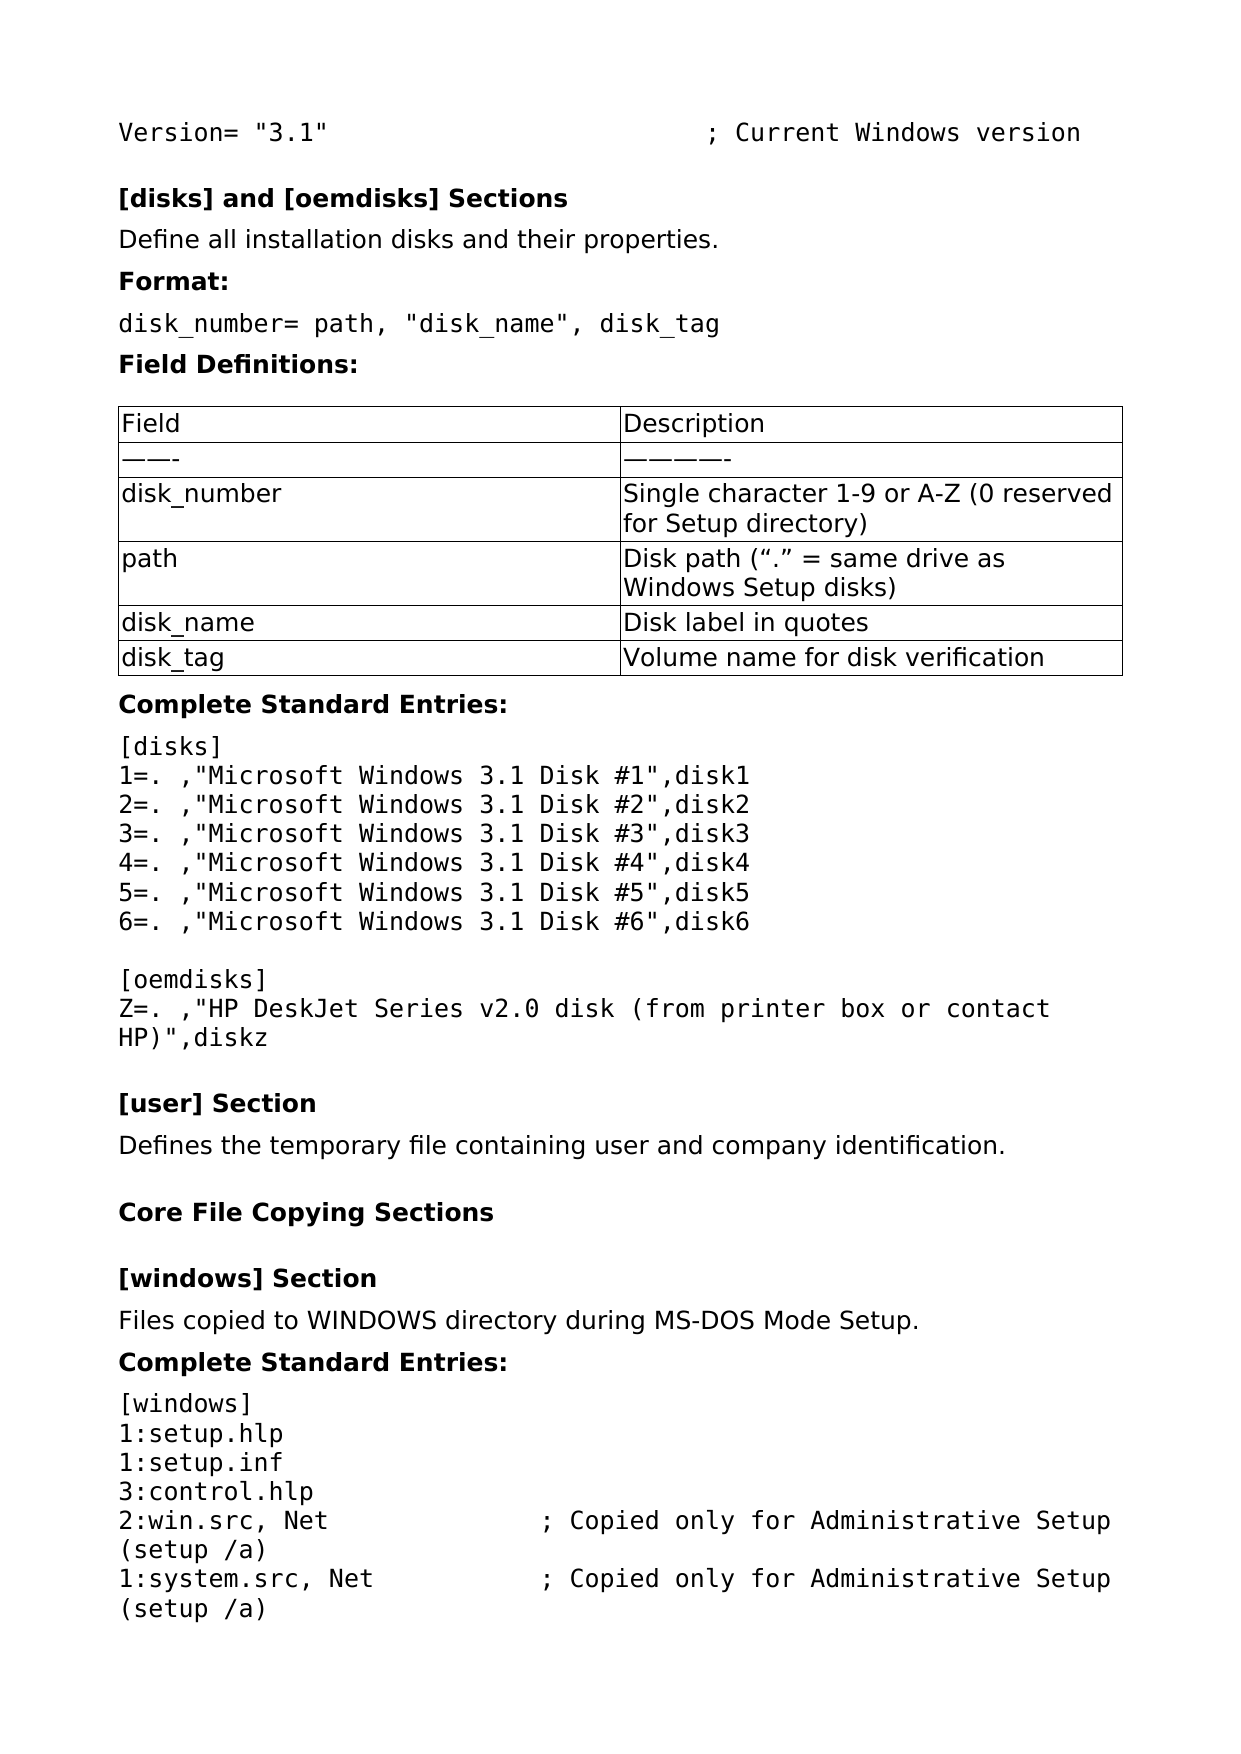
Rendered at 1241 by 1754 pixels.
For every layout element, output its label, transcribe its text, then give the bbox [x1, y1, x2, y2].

table_cell disk_tag [119, 641, 620, 675]
subtitle [user] Section [118, 1089, 1122, 1119]
text Field Definitions: [118, 350, 1122, 379]
text [windows] 1:setup.hlp 1:setup.inf 3:control.hlp 2:win.src, Net ; Copied only for Administrative Setup (setup /a) 1:system.src, Net ; Copied only for Administrative Setup (setup /a) [118, 1389, 1122, 1623]
text Defines the temporary file containing user and company identification. [118, 1131, 1122, 1160]
table_header Description [621, 407, 1122, 442]
table_cell Volume name for disk verification [621, 641, 1122, 675]
subtitle Core File Copying Sections [118, 1198, 1122, 1227]
subtitle [windows] Section [118, 1264, 1122, 1294]
table_header Field [119, 407, 620, 442]
table_cell Disk label in quotes [621, 606, 1122, 640]
table_cell ——- [119, 443, 620, 477]
text Version= "3.1" ; Current Windows version [118, 118, 1122, 147]
table_cell Single character 1-9 or A-Z (0 reserved for Setup directory) [621, 478, 1122, 541]
text Complete Standard Entries: [118, 690, 1122, 719]
text Complete Standard Entries: [118, 1348, 1122, 1377]
text [disks] 1=. ,"Microsoft Windows 3.1 Disk #1",disk1 2=. ,"Microsoft Windows 3.1 Disk #2",disk2 3=. ,"Microsoft Windows 3.1 Disk #3",disk3 4=. ,"Microsoft Windows 3.1 Disk #4",disk4 5=. ,"Microsoft Windows 3.1 Disk #5",disk5 6=. ,"Microsoft Windows 3.1 Disk #6",disk6 [oemdisks] Z=. ,"HP DeskJet Series v2.0 disk (from printer box or contact HP)",diskz [118, 732, 1122, 1053]
text disk_number= path, "disk_name", disk_tag [118, 309, 1122, 338]
text Define all installation disks and their properties. [118, 226, 1122, 255]
text Files copied to WINDOWS directory during MS-DOS Mode Setup. [118, 1306, 1122, 1335]
text Format: [118, 267, 1122, 297]
table_cell path [119, 542, 620, 605]
subtitle [disks] and [oemdisks] Sections [118, 184, 1122, 213]
table_cell Disk path (“.” = same drive as Windows Setup disks) [621, 542, 1122, 605]
table_cell disk_name [119, 606, 620, 640]
table_cell disk_number [119, 478, 620, 541]
table_cell ————- [621, 443, 1122, 477]
